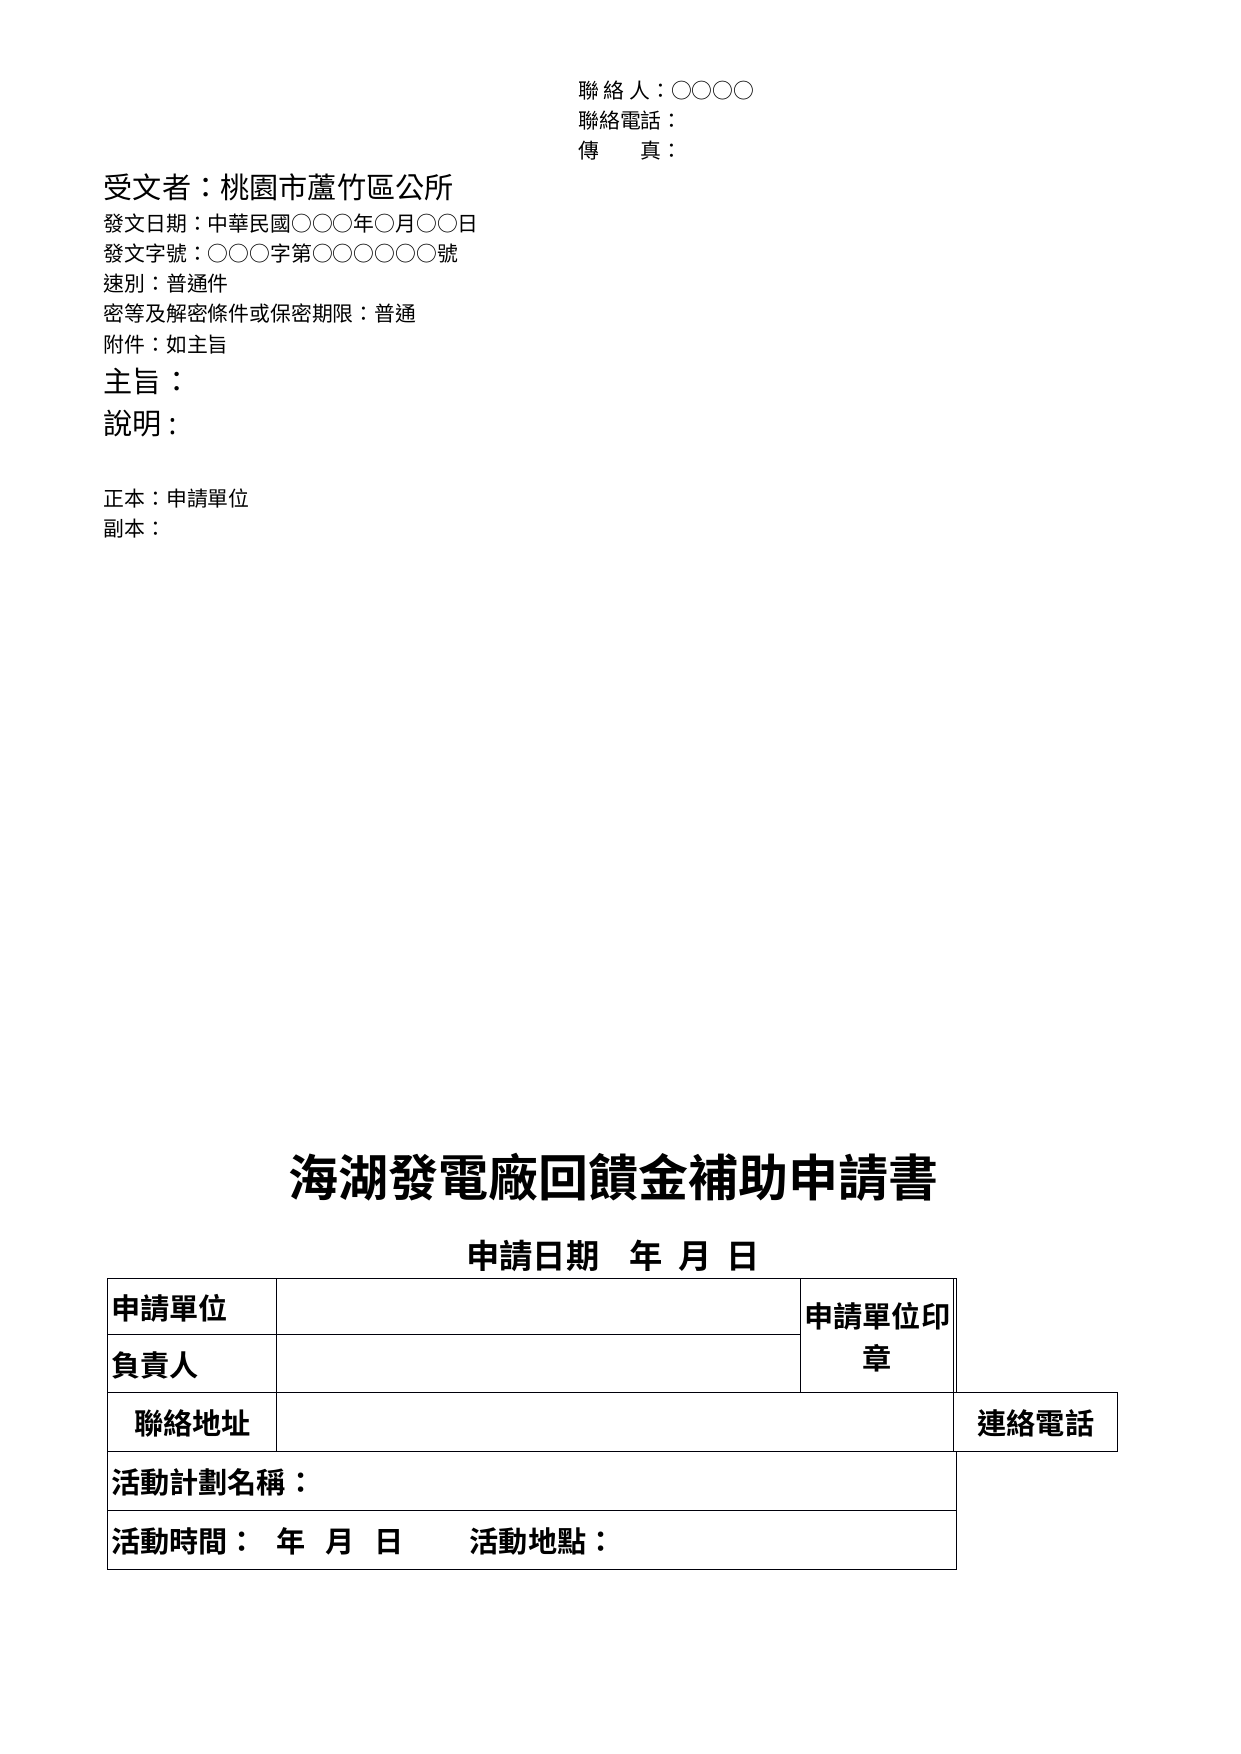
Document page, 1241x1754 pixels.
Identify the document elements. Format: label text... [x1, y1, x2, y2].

text 申請日期 年 月 日 [103, 1230, 1122, 1278]
text 主旨： [103, 358, 1122, 400]
text 傳 真： [103, 134, 1071, 165]
text 速別：普通件 [103, 267, 1122, 298]
text 發文日期：中華民國○○○年○月○○日 [103, 207, 1122, 237]
text 受文者：桃園市蘆竹區公所 [103, 165, 1122, 207]
table_header 申請單位印章 [801, 1279, 953, 1392]
text 副本： [103, 513, 1122, 543]
table_cell 活動時間： 年 月 日 活動地點： [108, 1511, 956, 1569]
table_cell [277, 1393, 953, 1451]
table_cell 聯絡地址 [108, 1393, 276, 1451]
text 海湖發電廠回饋金補助申請書 [103, 1139, 1122, 1211]
table_cell 負責人 [108, 1335, 276, 1392]
table_cell [277, 1335, 800, 1392]
text 密等及解密條件或保密期限：普通 [103, 298, 1122, 328]
text 聯絡電話： [103, 104, 1072, 134]
table_cell 連絡電話 [954, 1393, 1117, 1451]
text 附件：如主旨 [103, 328, 1122, 358]
text 發文字號：○○○字第○○○○○○號 [103, 237, 1122, 267]
text 正本：申請單位 [103, 482, 1122, 513]
table_cell 活動計劃名稱： [108, 1452, 956, 1510]
text 說明 : [103, 400, 1160, 443]
table_header [277, 1279, 800, 1334]
text 聯 絡 人：○○○○ [103, 74, 1072, 104]
table_header 申請單位 [108, 1279, 276, 1334]
